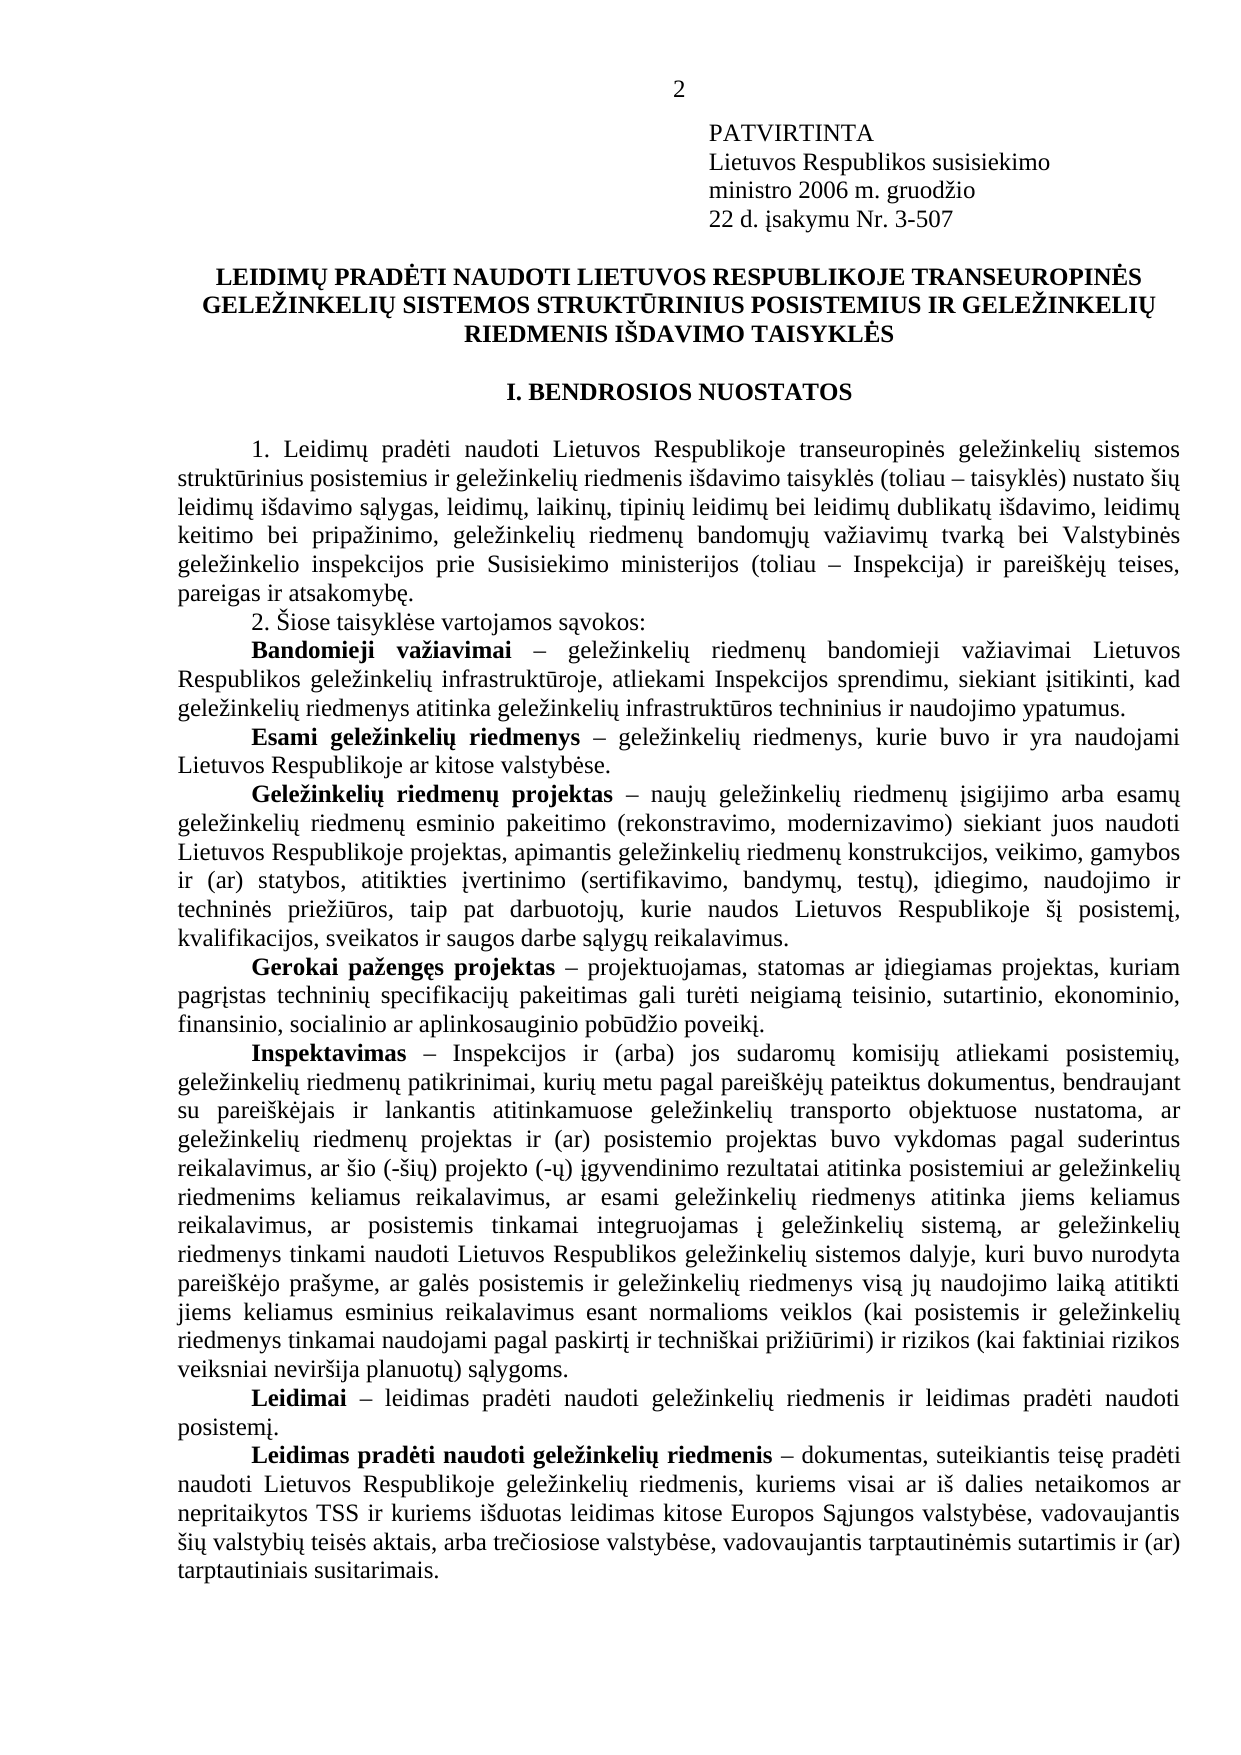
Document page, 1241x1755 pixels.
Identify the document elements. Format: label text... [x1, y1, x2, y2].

text Bandomieji važiavimai – geležinkelių riedmenų bandomieji važiavimai Lietuvos Respublikos geležinkelių infrastruktūroje, atliekami Inspekcijos sprendimu, siekiant įsitikinti, kad geležinkelių riedmenys atitinka geležinkelių infrastruktūros techninius ir naudojimo ypatumus. [177, 636, 1181, 722]
text 1. Leidimų pradėti naudoti Lietuvos Respublikoje transeuropinės geležinkelių sistemos struktūrinius posistemius ir geležinkelių riedmenis išdavimo taisyklės (toliau – taisyklės) nustato šių leidimų išdavimo sąlygas, leidimų, laikinų, tipinių leidimų bei leidimų dublikatų išdavimo, leidimų keitimo bei pripažinimo, geležinkelių riedmenų bandomųjų važiavimų tvarką bei Valstybinės geležinkelio inspekcijos prie Susisiekimo ministerijos (toliau – Inspekcija) ir pareiškėjų teises, pareigas ir atsakomybę. [177, 434, 1181, 607]
text Gerokai pažengęs projektas – projektuojamas, statomas ar įdiegiamas projektas, kuriam pagrįstas techninių specifikacijų pakeitimas gali turėti neigiamą teisinio, sutartinio, ekonominio, finansinio, socialinio ar aplinkosauginio pobūdžio poveikį. [177, 952, 1181, 1038]
text LEIDIMŲ PRADĖTI NAUDOTI LIETUVOS RESPUBLIKOJE TRANSEUROPINĖS GELEŽINKELIŲ SISTEMOS STRUKTŪRINIUS POSISTEMIUS IR GELEŽINKELIŲ RIEDMENIS IŠDAVIMO TAISYKLĖS [177, 262, 1181, 348]
text 2. Šiose taisyklėse vartojamos sąvokos: [177, 607, 1181, 636]
text Esami geležinkelių riedmenys – geležinkelių riedmenys, kurie buvo ir yra naudojami Lietuvos Respublikoje ar kitose valstybėse. [177, 722, 1181, 779]
text Leidimai – leidimas pradėti naudoti geležinkelių riedmenis ir leidimas pradėti naudoti posistemį. [177, 1383, 1181, 1441]
text I. BENDROSIOS NUOSTATOS [177, 377, 1181, 406]
text 22 d. įsakymu Nr. 3-507 [177, 204, 1181, 233]
text ministro 2006 m. gruodžio [177, 176, 1181, 204]
text Inspektavimas – Inspekcijos ir (arba) jos sudaromų komisijų atliekami posistemių, geležinkelių riedmenų patikrinimai, kurių metu pagal pareiškėjų pateiktus dokumentus, bendraujant su pareiškėjais ir lankantis atitinkamuose geležinkelių transporto objektuose nustatoma, ar geležinkelių riedmenų projektas ir (ar) posistemio projektas buvo vykdomas pagal suderintus reikalavimus, ar šio (-šių) projekto (-ų) įgyvendinimo rezultatai atitinka posistemiui ar geležinkelių riedmenims keliamus reikalavimus, ar esami geležinkelių riedmenys atitinka jiems keliamus reikalavimus, ar posistemis tinkamai integruojamas į geležinkelių sistemą, ar geležinkelių riedmenys tinkami naudoti Lietuvos Respublikos geležinkelių sistemos dalyje, kuri buvo nurodyta pareiškėjo prašyme, ar galės posistemis ir geležinkelių riedmenys visą jų naudojimo laiką atitikti jiems keliamus esminius reikalavimus esant normalioms veiklos (kai posistemis ir geležinkelių riedmenys tinkamai naudojami pagal paskirtį ir techniškai prižiūrimi) ir rizikos (kai faktiniai rizikos veiksniai neviršija planuotų) sąlygoms. [177, 1038, 1181, 1383]
text Geležinkelių riedmenų projektas – naujų geležinkelių riedmenų įsigijimo arba esamų geležinkelių riedmenų esminio pakeitimo (rekonstravimo, modernizavimo) siekiant juos naudoti Lietuvos Respublikoje projektas, apimantis geležinkelių riedmenų konstrukcijos, veikimo, gamybos ir (ar) statybos, atitikties įvertinimo (sertifikavimo, bandymų, testų), įdiegimo, naudojimo ir techninės priežiūros, taip pat darbuotojų, kurie naudos Lietuvos Respublikoje šį posistemį, kvalifikacijos, sveikatos ir saugos darbe sąlygų reikalavimus. [177, 779, 1181, 952]
text PATVIRTINTA [709, 118, 1181, 147]
text Leidimas pradėti naudoti geležinkelių riedmenis – dokumentas, suteikiantis teisę pradėti naudoti Lietuvos Respublikoje geležinkelių riedmenis, kuriems visai ar iš dalies netaikomos ar nepritaikytos TSS ir kuriems išduotas leidimas kitose Europos Sąjungos valstybėse, vadovaujantis šių valstybių teisės aktais, arba trečiosiose valstybėse, vadovaujantis tarptautinėmis sutartimis ir (ar) tarptautiniais susitarimais. [177, 1441, 1181, 1584]
text Lietuvos Respublikos susisiekimo [177, 147, 1181, 176]
